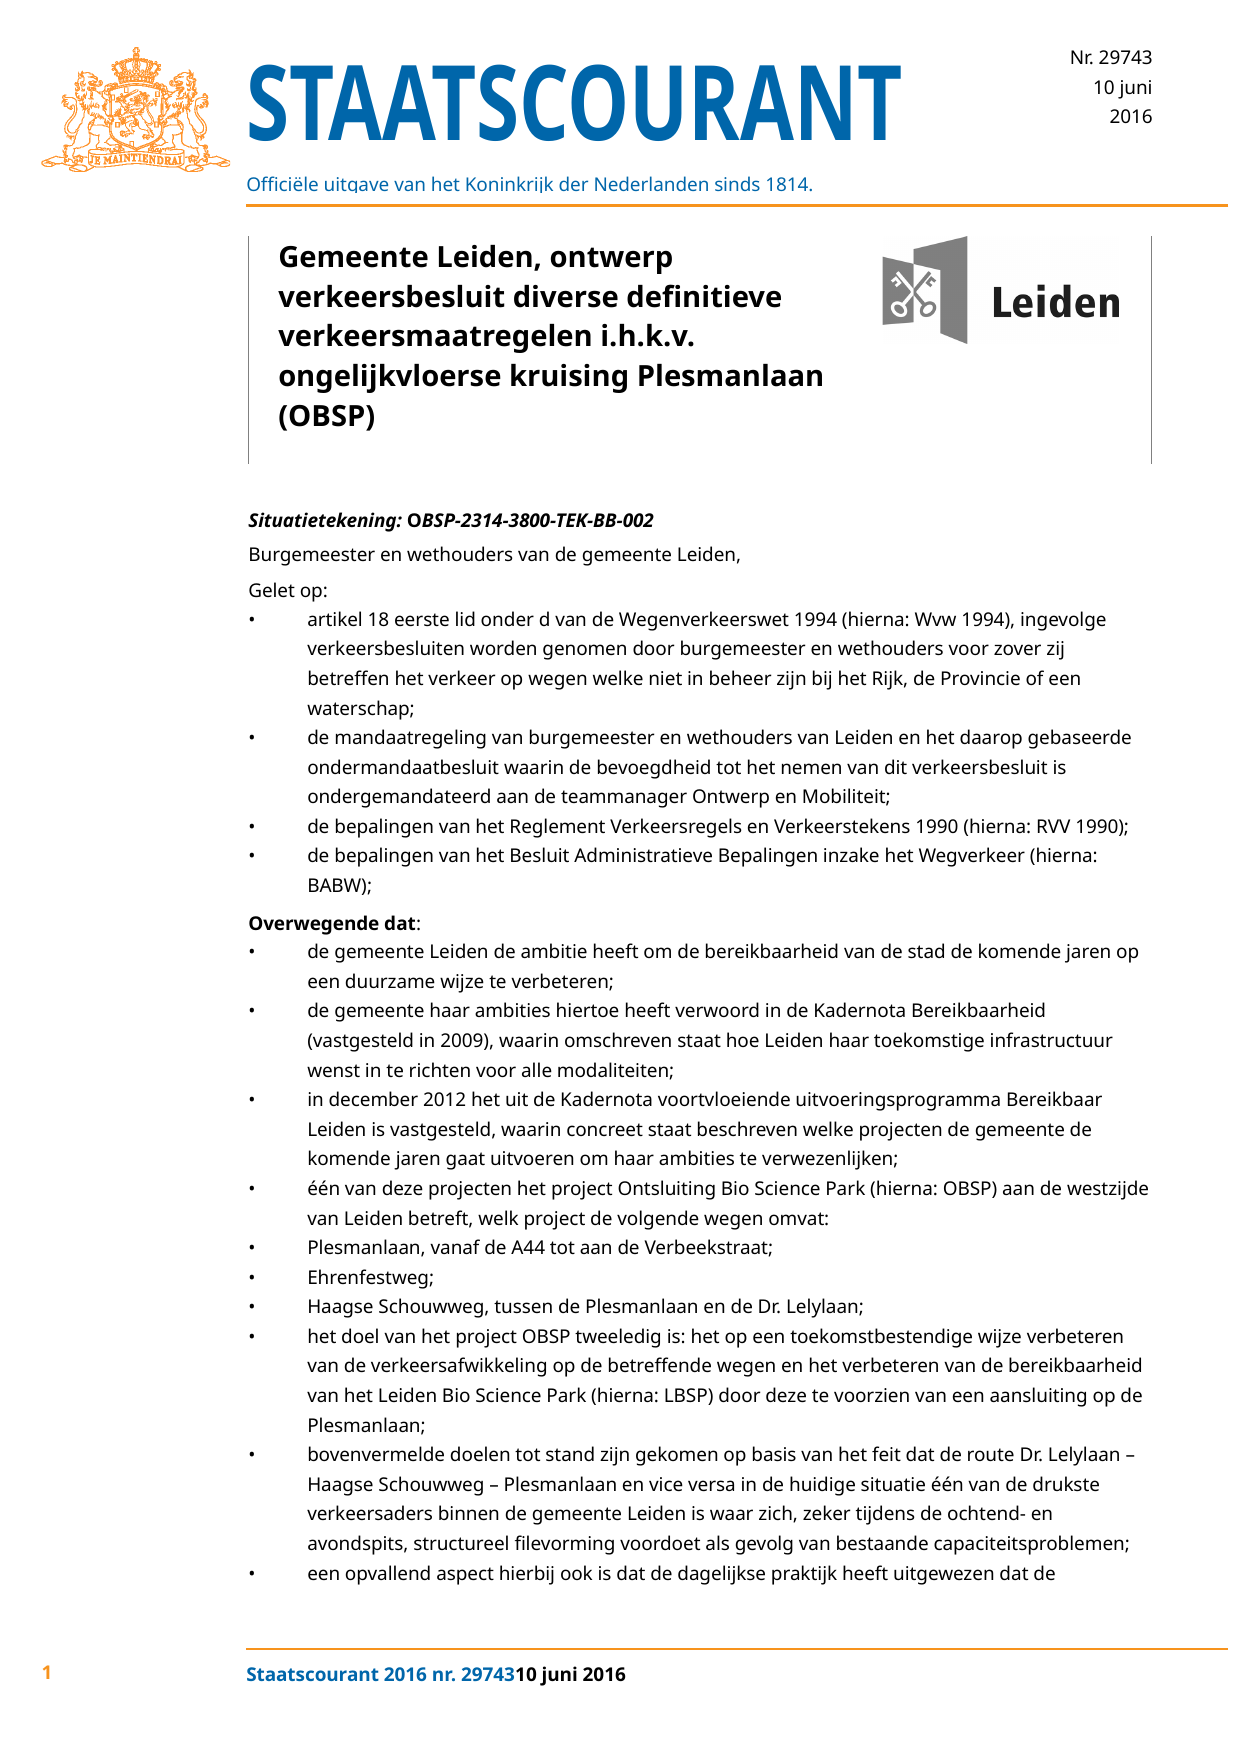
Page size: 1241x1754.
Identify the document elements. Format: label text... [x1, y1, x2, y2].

list Haagse Schouwweg, tussen de Plesmanlaan en de Dr. Lelylaan; [248, 1293, 1152, 1319]
list in december 2012 het uit de Kadernota voortvloeiende uitvoeringsprogramma Bereikbaar Leiden is vastgesteld, waarin concreet staat beschreven welke projecten de gemeente de komende jaren gaat uitvoeren om haar ambities te verwezenlijken; [248, 1086, 1152, 1171]
picture [882, 236, 1119, 344]
list de gemeente haar ambities hiertoe heeft verwoord in de Kadernota Bereikbaarheid (vastgesteld in 2009), waarin omschreven staat hoe Leiden haar toekomstige infrastructuur wenst in te richten voor alle modaliteiten; [248, 998, 1152, 1082]
list Ehrenfestweg; [248, 1264, 1152, 1289]
list één van deze projecten het project Ontsluiting Bio Science Park (hierna: OBSP) aan de westzijde van Leiden betreft, welk project de volgende wegen omvat: [248, 1175, 1152, 1230]
text Situatietekening: OBSP-2314-3800-TEK-BB-002 [248, 507, 1152, 533]
text Overwegende dat: [248, 910, 1152, 936]
text Burgemeester en wethouders van de gemeente Leiden, [248, 541, 1152, 567]
list bovenvermelde doelen tot stand zijn gekomen op basis van het feit dat de route Dr. Lelylaan – Haagse Schouwweg – Plesmanlaan en vice versa in de huidige situatie één van de drukste verkeersaders binnen de gemeente Leiden is waar zich, zeker tijdens de ochtend- en avondspits, structureel filevorming voordoet als gevolg van bestaande capaciteitsproblemen; [248, 1441, 1152, 1556]
table_header [850, 236, 1151, 464]
picture [41, 47, 231, 172]
list Plesmanlaan, vanaf de A44 tot aan de Verbeekstraat; [248, 1234, 1152, 1260]
list de bepalingen van het Reglement Verkeersregels en Verkeerstekens 1990 (hierna: RVV 1990); [248, 813, 1152, 839]
list een opvallend aspect hierbij ook is dat de dagelijkse praktijk heeft uitgewezen dat de [248, 1560, 1152, 1585]
list het doel van het project OBSP tweeledig is: het op een toekomstbestendige wijze verbeteren van de verkeersafwikkeling op de betreffende wegen en het verbeteren van de bereikbaarheid van het Leiden Bio Science Park (hierna: LBSP) door deze te voorzien van een aansluiting op de Plesmanlaan; [248, 1323, 1152, 1437]
table_header Gemeente Leiden, ontwerp verkeersbesluit diverse definitieve verkeersmaatregelen i.h.k.v. ongelijkvloerse kruising Plesmanlaan (OBSP) [249, 236, 850, 464]
list de bepalingen van het Besluit Administratieve Bepalingen inzake het Wegverkeer (hierna: BABW); [248, 843, 1152, 898]
list artikel 18 eerste lid onder d van de Wegenverkeerswet 1994 (hierna: Wvw 1994), ingevolge verkeersbesluiten worden genomen door burgemeester en wethouders voor zover zij betreffen het verkeer op wegen welke niet in beheer zijn bij het Rijk, de Provincie of een waterschap; [248, 606, 1152, 720]
text Gelet op: [248, 578, 1152, 603]
list de mandaatregeling van burgemeester en wethouders van Leiden en het daarop gebaseerde ondermandaatbesluit waarin de bevoegdheid tot het nemen van dit verkeersbesluit is ondergemandateerd aan de teammanager Ontwerp en Mobiliteit; [248, 724, 1152, 809]
list de gemeente Leiden de ambitie heeft om de bereikbaarheid van de stad de komende jaren op een duurzame wijze te verbeteren; [248, 938, 1152, 994]
